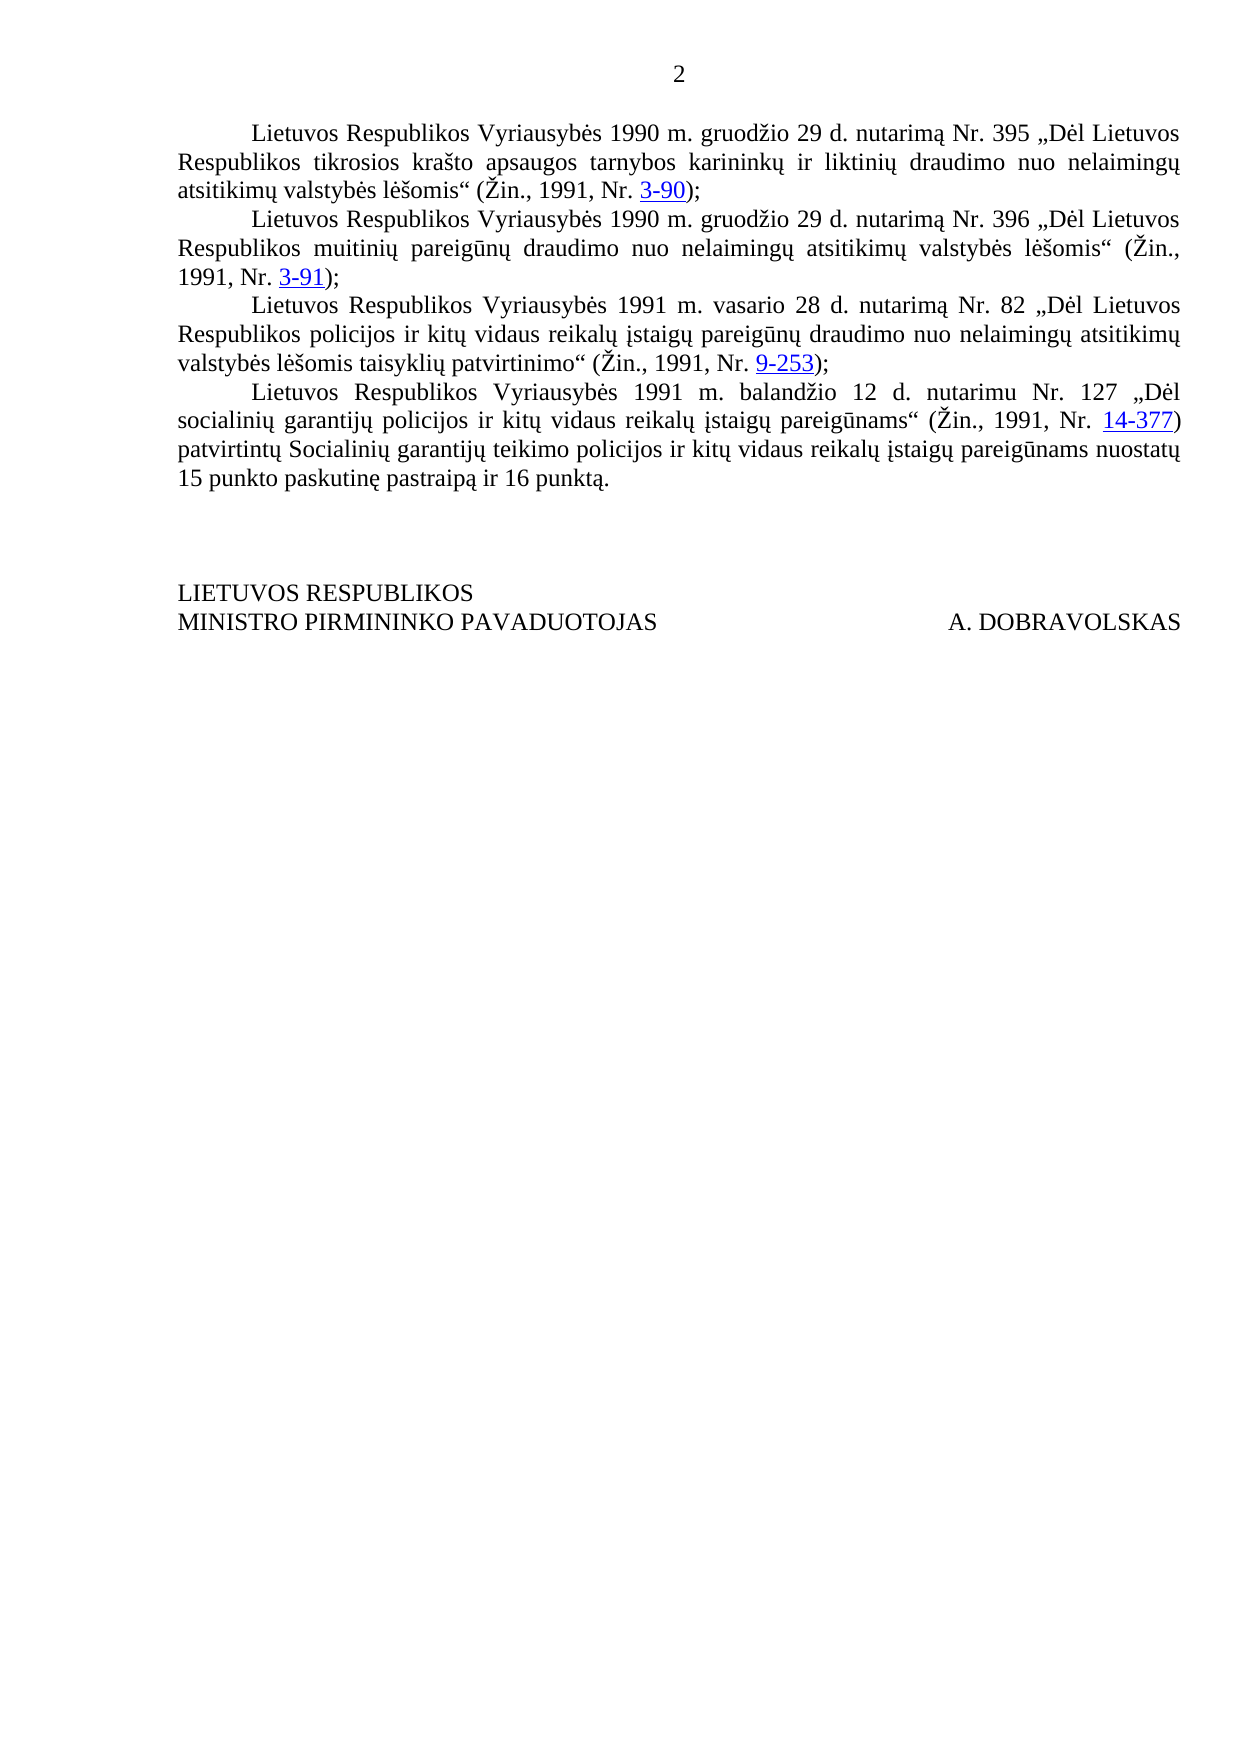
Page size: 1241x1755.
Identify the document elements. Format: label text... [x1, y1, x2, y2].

text Lietuvos Respublikos Vyriausybės 1990 m. gruodžio 29 d. nutarimą Nr. 396 „Dėl Lietuvos Respublikos muitinių pareigūnų draudimo nuo nelaimingų atsitikimų valstybės lėšomis“ (Žin., 1991, Nr. 3-91); [177, 204, 1181, 291]
text LIETUVOS RESPUBLIKOS [177, 578, 1181, 607]
text Lietuvos Respublikos Vyriausybės 1990 m. gruodžio 29 d. nutarimą Nr. 395 „Dėl Lietuvos Respublikos tikrosios krašto apsaugos tarnybos karininkų ir liktinių draudimo nuo nelaimingų atsitikimų valstybės lėšomis“ (Žin., 1991, Nr. 3-90); [177, 118, 1181, 204]
text Lietuvos Respublikos Vyriausybės 1991 m. vasario 28 d. nutarimą Nr. 82 „Dėl Lietuvos Respublikos policijos ir kitų vidaus reikalų įstaigų pareigūnų draudimo nuo nelaimingų atsitikimų valstybės lėšomis taisyklių patvirtinimo“ (Žin., 1991, Nr. 9-253); [177, 291, 1181, 377]
text Lietuvos Respublikos Vyriausybės 1991 m. balandžio 12 d. nutarimu Nr. 127 „Dėl socialinių garantijų policijos ir kitų vidaus reikalų įstaigų pareigūnams“ (Žin., 1991, Nr. 14-377) patvirtintų Socialinių garantijų teikimo policijos ir kitų vidaus reikalų įstaigų pareigūnams nuostatų 15 punkto paskutinę pastraipą ir 16 punktą. [177, 377, 1181, 492]
text MINISTRO PIRMININKO PAVADUOTOJAS A. DOBRAVOLSKAS [177, 607, 1181, 636]
